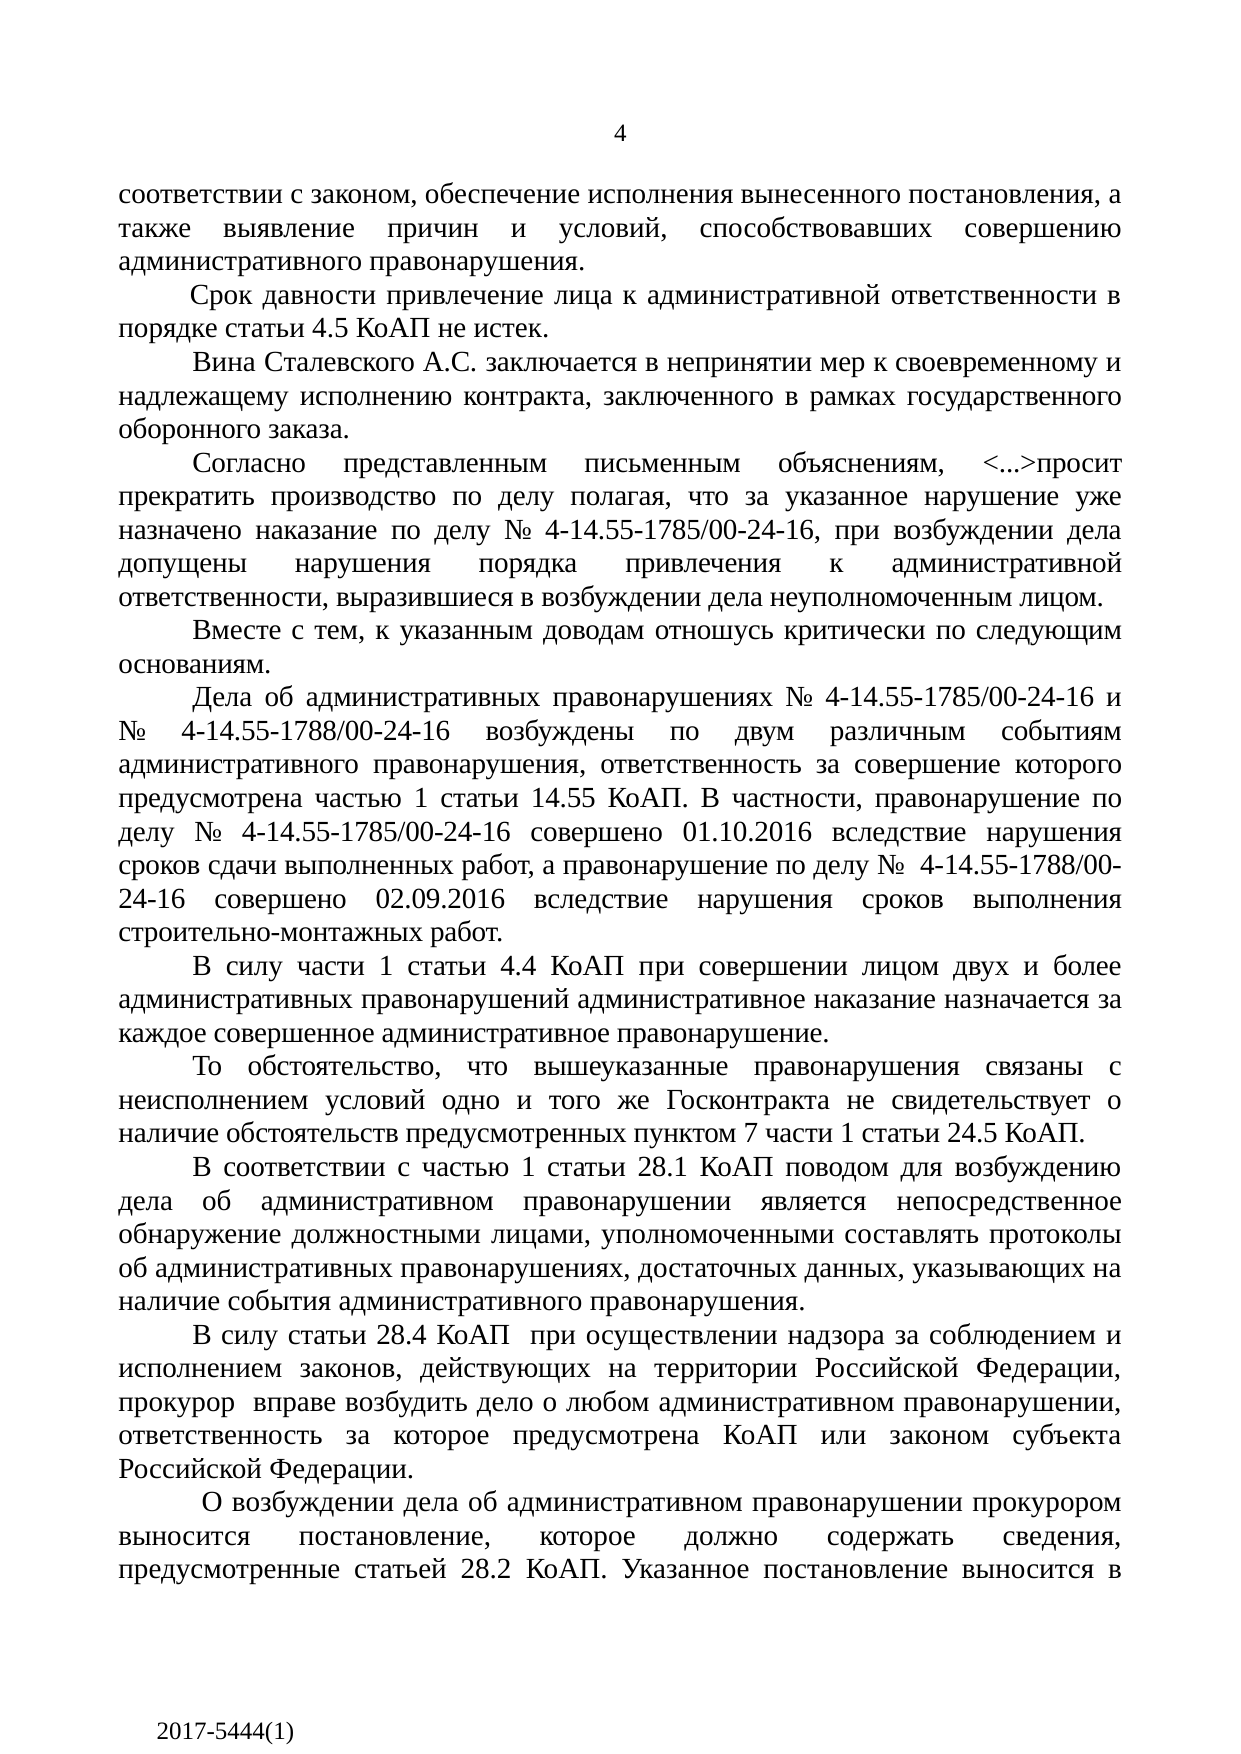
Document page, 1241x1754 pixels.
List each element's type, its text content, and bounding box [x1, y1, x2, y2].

text Дела об административных правонарушениях № 4-14.55-1785/00-24-16 и № 4-14.55-1788/00-24-16 возбуждены по двум различным событиям административного правонарушения, ответственность за совершение которого предусмотрена частью 1 статьи 14.55 КоАП. В частности, правонарушение по делу № 4-14.55-1785/00-24-16 совершено 01.10.2016 вследствие нарушения сроков сдачи выполненных работ, а правонарушение по делу № 4-14.55-1788/00-24-16 совершено 02.09.2016 вследствие нарушения сроков выполнения строительно-монтажных работ. [118, 679, 1122, 948]
text О возбуждении дела об административном правонарушении прокурором выносится постановление, которое должно содержать сведения, предусмотренные статьей 28.2 КоАП. Указанное постановление выносится в [118, 1484, 1122, 1585]
text То обстоятельство, что вышеуказанные правонарушения связаны с неисполнением условий одно и того же Госконтракта не свидетельствует о наличие обстоятельств предусмотренных пунктом 7 части 1 статьи 24.5 КоАП. [118, 1048, 1122, 1149]
text В силу статьи 28.4 КоАП при осуществлении надзора за соблюдением и исполнением законов, действующих на территории Российской Федерации, прокурор вправе возбудить дело о любом административном правонарушении, ответственность за которое предусмотрена КоАП или законом субъекта Российской Федерации. [118, 1317, 1122, 1484]
text Вина Сталевского А.С. заключается в непринятии мер к своевременному и надлежащему исполнению контракта, заключенного в рамках государственного оборонного заказа. [118, 344, 1122, 445]
text Вместе с тем, к указанным доводам отношусь критически по следующим основаниям. [118, 612, 1122, 679]
text Согласно представленным письменным объяснениям, <...>просит прекратить производство по делу полагая, что за указанное нарушение уже назначено наказание по делу № 4-14.55-1785/00-24-16, при возбуждении дела допущены нарушения порядка привлечения к административной ответственности, выразившиеся в возбуждении дела неуполномоченным лицом. [118, 445, 1122, 612]
text В силу части 1 статьи 4.4 КоАП при совершении лицом двух и более административных правонарушений административное наказание назначается за каждое совершенное административное правонарушение. [118, 948, 1122, 1048]
text Срок давности привлечение лица к административной ответственности в порядке статьи 4.5 КоАП не истек. [118, 277, 1122, 344]
text В соответствии с частью 1 статьи 28.1 КоАП поводом для возбуждению дела об административном правонарушении является непосредственное обнаружение должностными лицами, уполномоченными составлять протоколы об административных правонарушениях, достаточных данных, указывающих на наличие события административного правонарушения. [118, 1149, 1122, 1317]
text соответствии с законом, обеспечение исполнения вынесенного постановления, а также выявление причин и условий, способствовавших совершению административного правонарушения. [118, 176, 1122, 277]
